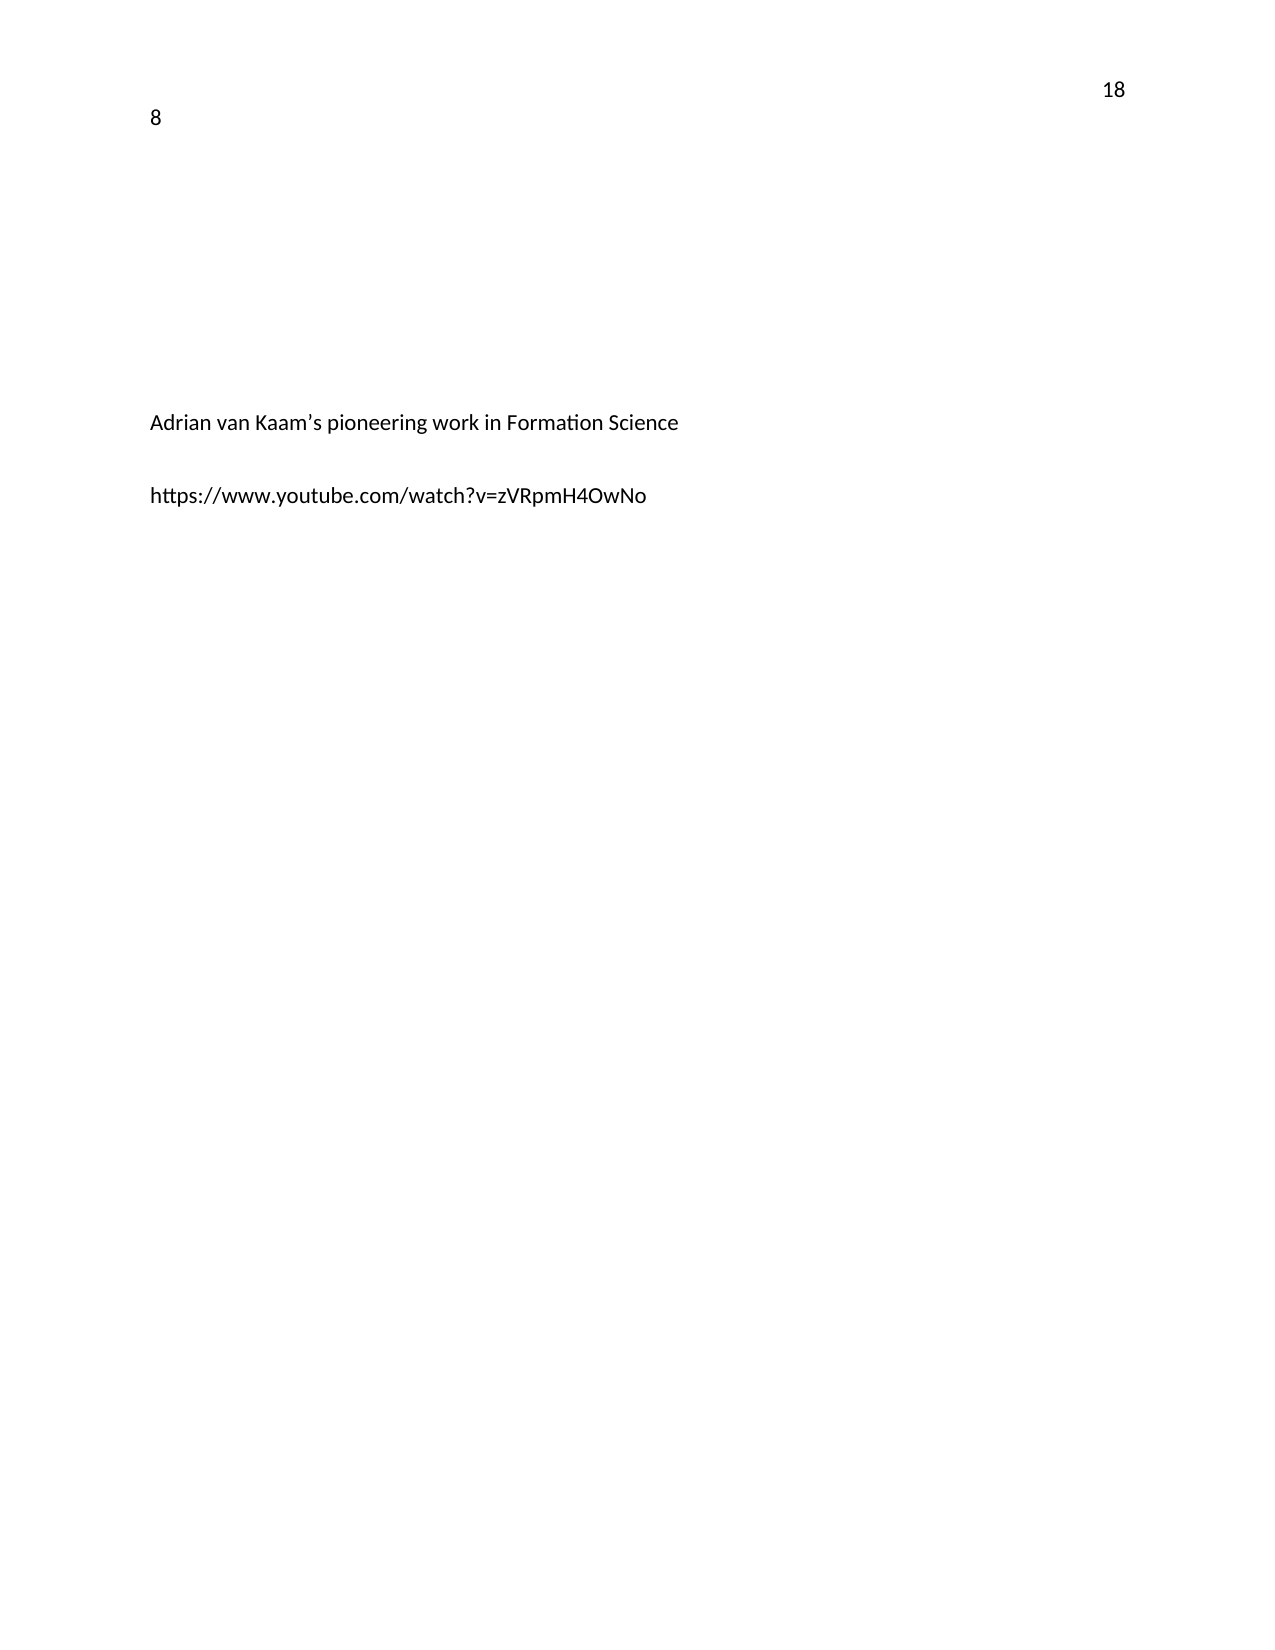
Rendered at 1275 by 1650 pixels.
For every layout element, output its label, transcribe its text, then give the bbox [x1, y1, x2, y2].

text https://www.youtube.com/watch?v=zVRpmH4OwNo [150, 481, 1125, 509]
text Adrian van Kaam’s pioneering work in Formation Science [150, 408, 1125, 436]
